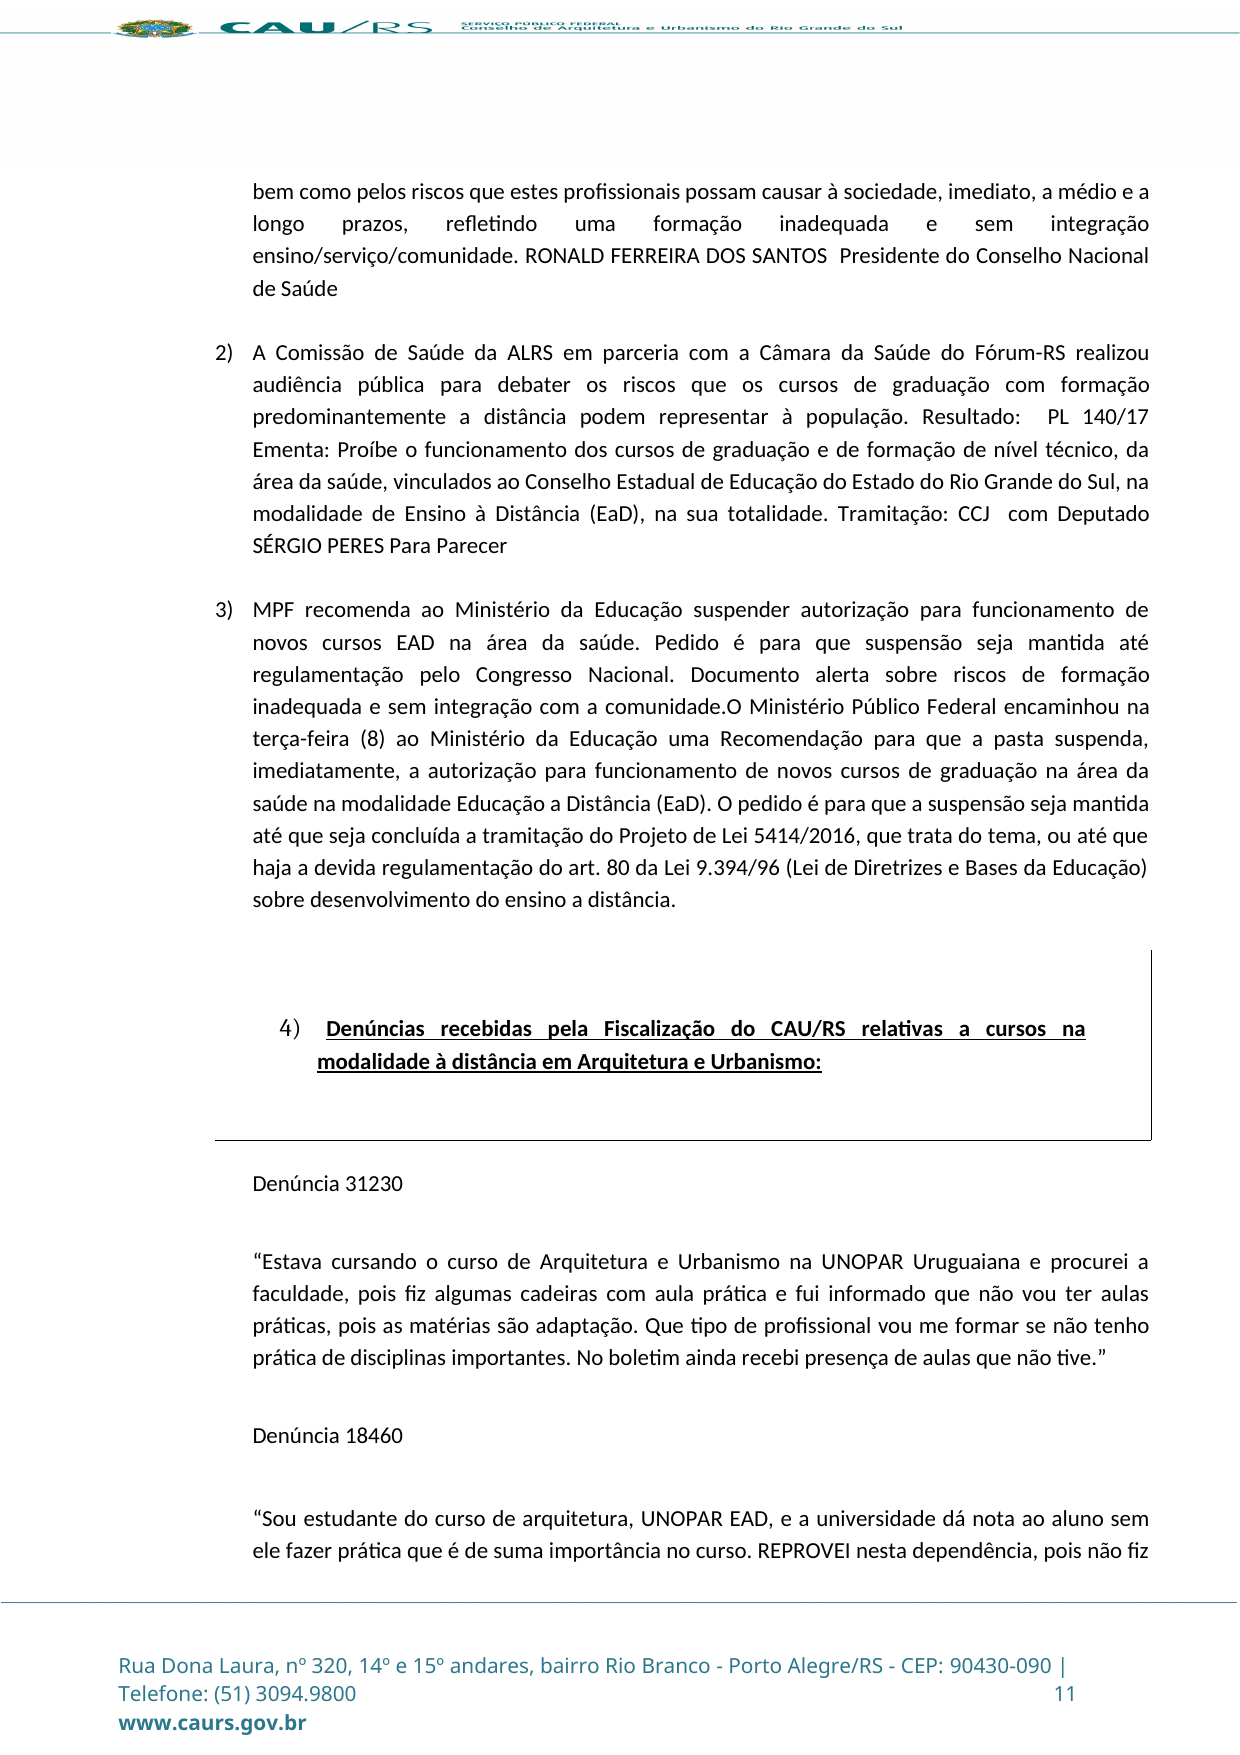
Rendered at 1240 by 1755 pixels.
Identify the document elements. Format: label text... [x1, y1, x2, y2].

list MPF recomenda ao Ministério da Educação suspender autorização para funcionamento de novos cursos EAD na área da saúde. Pedido é para que suspensão seja mantida até regulamentação pelo Congresso Nacional. Documento alerta sobre riscos de formação inadequada e sem integração com a comunidade.O Ministério Público Federal encaminhou na terça-feira (8) ao Ministério da Educação uma Recomendação para que a pasta suspenda, imediatamente, a autorização para funcionamento de novos cursos de graduação na área da saúde na modalidade Educação a Distância (EaD). O pedido é para que a suspensão seja mantida até que seja concluída a tramitação do Projeto de Lei 5414/2016, que trata do tema, ou até que haja a devida regulamentação do art. 80 da Lei 9.394/96 (Lei de Diretrizes e Bases da Educação) sobre desenvolvimento do ensino a distância. [215, 596, 1151, 913]
text Denúncia 18460 [252, 1422, 1151, 1449]
list Denúncias recebidas pela Fiscalização do CAU/RS relativas a cursos na modalidade à distância em Arquitetura e Urbanismo: [215, 950, 1151, 1140]
list bem como pelos riscos que estes profissionais possam causar à sociedade, imediato, a médio e a longo prazos, refletindo uma formação inadequada e sem integração ensino/serviço/comunidade. RONALD FERREIRA DOS SANTOS Presidente do Conselho Nacional de Saúde [215, 177, 1151, 302]
text Denúncia 31230 [252, 1169, 1151, 1197]
text “Sou estudante do curso de arquitetura, UNOPAR EAD, e a universidade dá nota ao aluno sem ele fazer prática que é de suma importância no curso. REPROVEI nesta dependência, pois não fiz [252, 1504, 1151, 1564]
list A Comissão de Saúde da ALRS em parceria com a Câmara da Saúde do Fórum-RS realizou audiência pública para debater os riscos que os cursos de graduação com formação predominantemente a distância podem representar à população. Resultado: PL 140/17 Ementa: Proíbe o funcionamento dos cursos de graduação e de formação de nível técnico, da área da saúde, vinculados ao Conselho Estadual de Educação do Estado do Rio Grande do Sul, na modalidade de Ensino à Distância (EaD), na sua totalidade. Tramitação: CCJ com Deputado SÉRGIO PERES Para Parecer [215, 338, 1151, 559]
text “Estava cursando o curso de Arquitetura e Urbanismo na UNOPAR Uruguaiana e procurei a faculdade, pois fiz algumas cadeiras com aula prática e fui informado que não vou ter aulas práticas, pois as matérias são adaptação. Que tipo de profissional vou me formar se não tenho prática de disciplinas importantes. No boletim ainda recebi presença de aulas que não tive.” [252, 1247, 1151, 1372]
